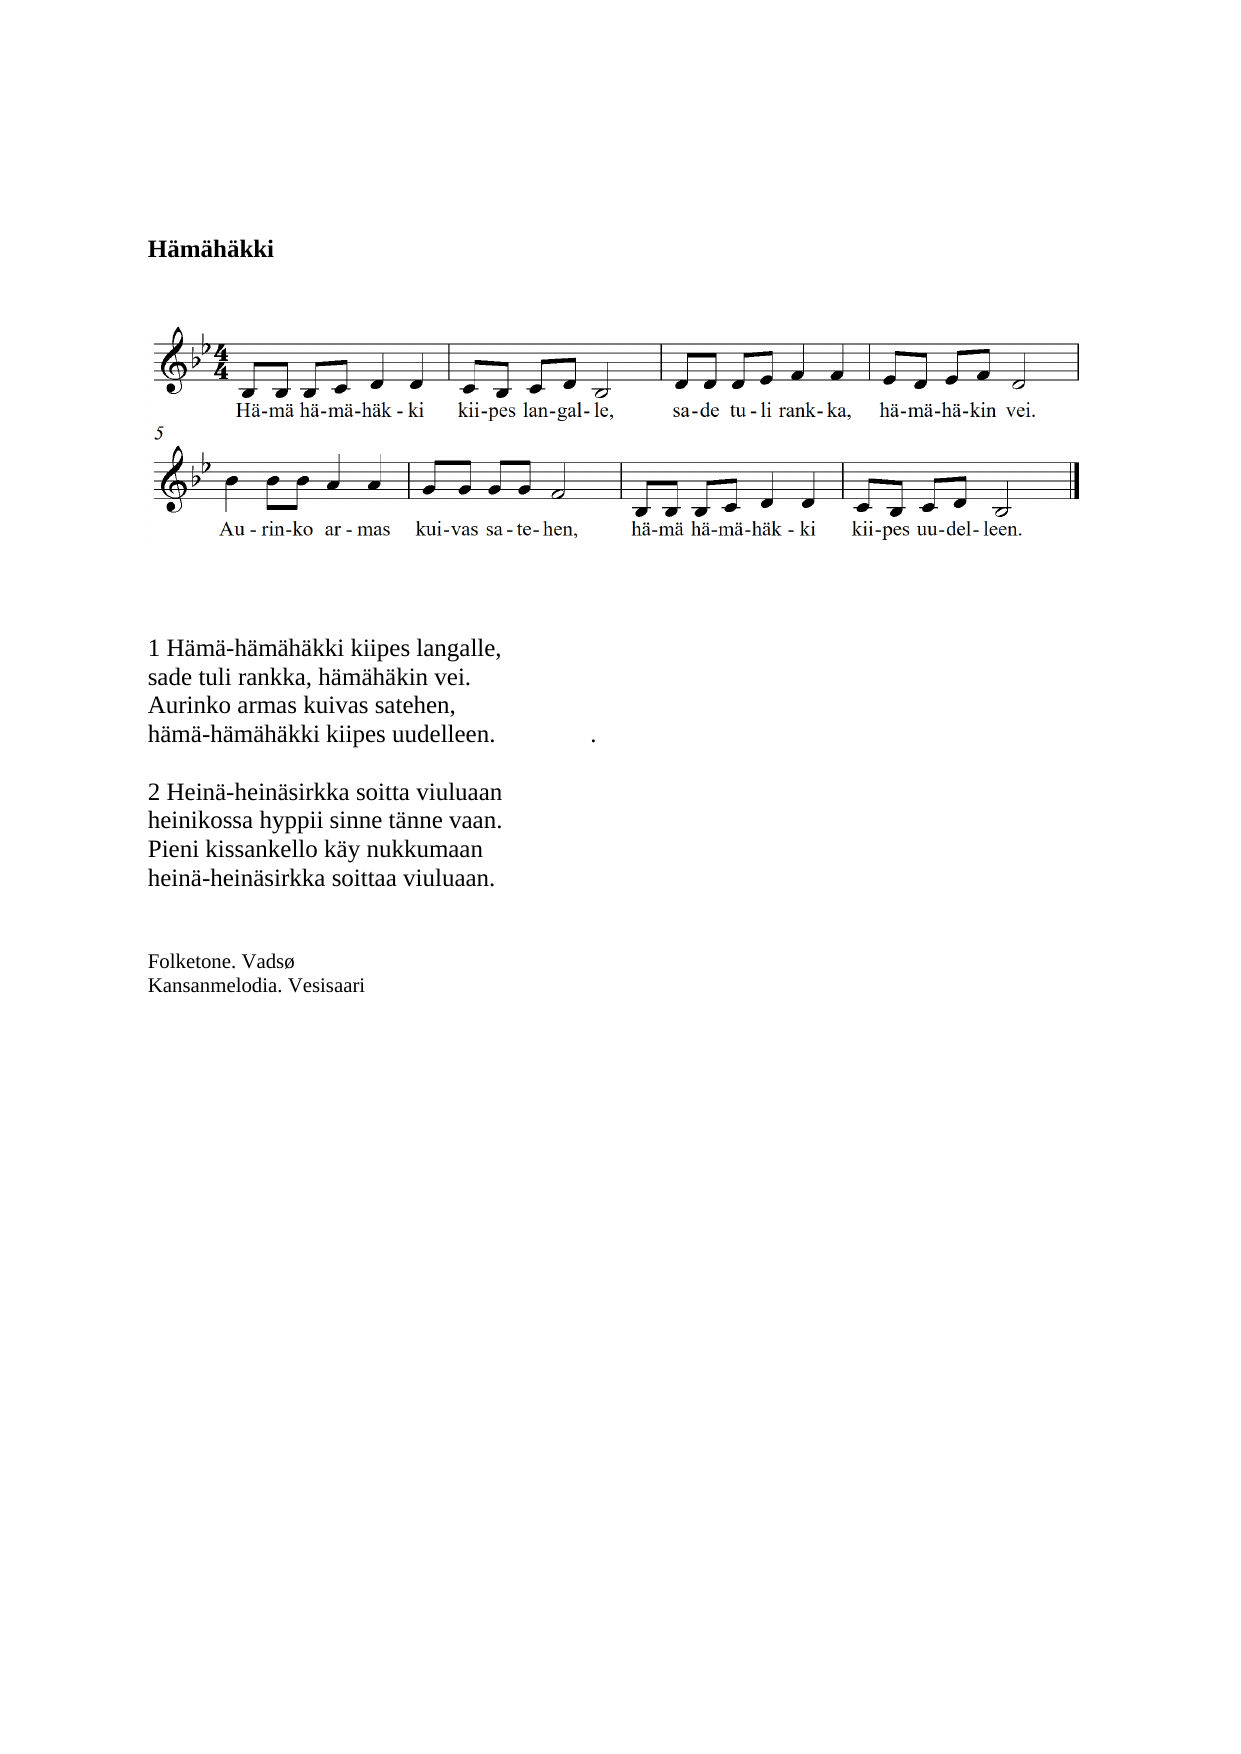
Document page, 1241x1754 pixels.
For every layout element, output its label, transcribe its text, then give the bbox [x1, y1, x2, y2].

text Aurinko armas kuivas satehen, [148, 691, 1093, 719]
text sade tuli rankka, hämähäkin vei. [148, 662, 1093, 691]
text Kansanmelodia. Vesisaari [148, 973, 1093, 997]
text hämä-hämähäkki kiipes uudelleen. . [148, 719, 1093, 748]
subtitle Hämähäkki [148, 234, 1093, 263]
text Pieni kissankello käy nukkumaan [148, 834, 1093, 863]
text heinikossa hyppii sinne tänne vaan. [148, 806, 1093, 834]
subtitle 2 Heinä-heinäsirkka soitta viuluaan [148, 777, 1093, 806]
text heinä-heinäsirkka soittaa viuluaan. [148, 863, 1093, 892]
subtitle Folketone. Vadsø [148, 949, 1093, 973]
picture [147, 320, 1093, 547]
text 1 Hämä-hämähäkki kiipes langalle, [148, 633, 1093, 662]
